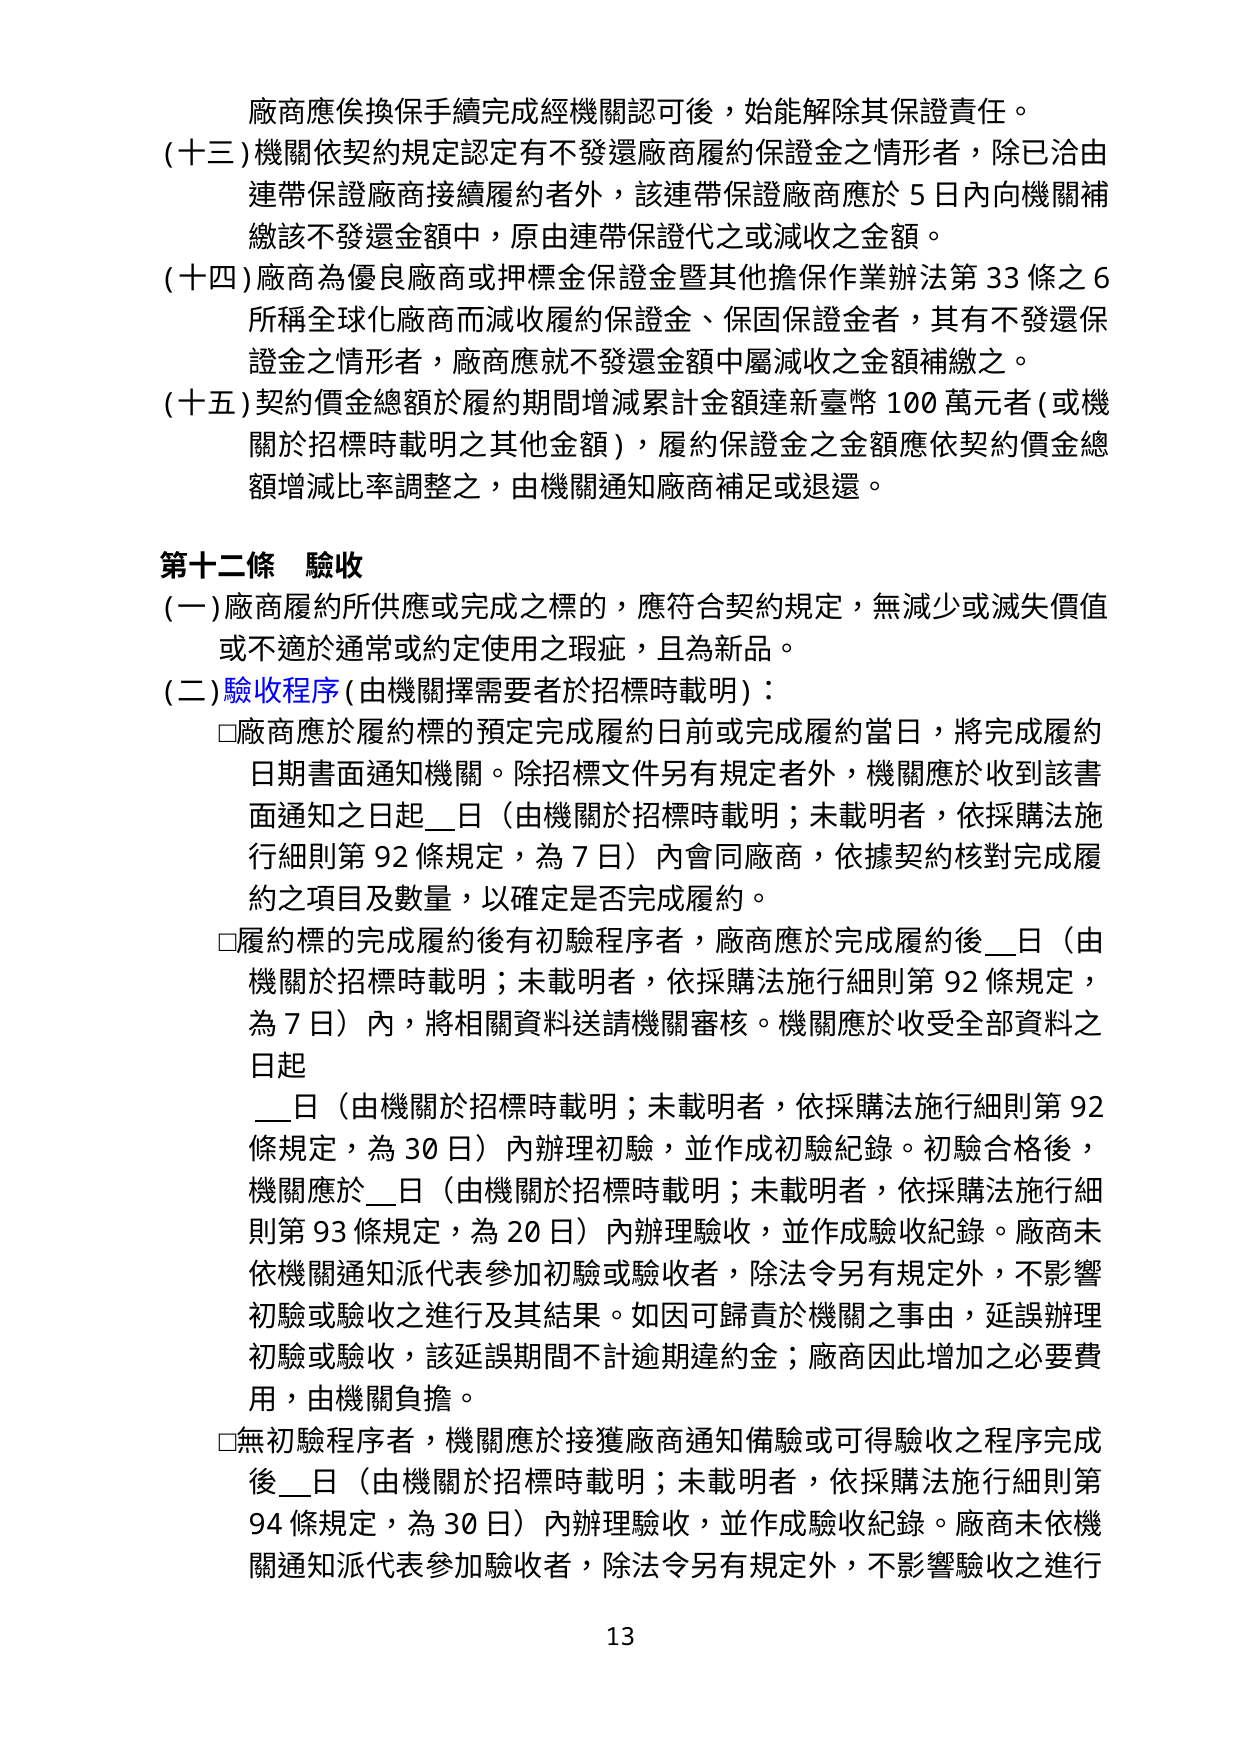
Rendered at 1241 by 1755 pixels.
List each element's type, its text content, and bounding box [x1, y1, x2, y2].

text □廠商應於履約標的預定完成履約日前或完成履約當日，將完成履約日期書面通知機關。除招標文件另有規定者外，機關應於收到該書面通知之日起 日（由機關於招標時載明；未載明者，依採購法施行細則第92條規定，為7日）內會同廠商，依據契約核對完成履約之項目及數量，以確定是否完成履約。 [218, 709, 1104, 918]
text (二)驗收程序(由機關擇需要者於招標時載明)： [159, 668, 1110, 709]
text □無初驗程序者，機關應於接獲廠商通知備驗或可得驗收之程序完成後 日（由機關於招標時載明；未載明者，依採購法施行細則第94條規定，為30日）內辦理驗收，並作成驗收紀錄。廠商未依機關通知派代表參加驗收者，除法令另有規定外，不影響驗收之進行 [218, 1418, 1104, 1584]
text □履約標的完成履約後有初驗程序者，廠商應於完成履約後 日（由機關於招標時載明；未載明者，依採購法施行細則第92條規定，為7日）內，將相關資料送請機關審核。機關應於收受全部資料之日起 [218, 918, 1104, 1084]
text (十三)機關依契約規定認定有不發還廠商履約保證金之情形者，除已洽由連帶保證廠商接續履約者外，該連帶保證廠商應於5日內向機關補繳該不發還金額中，原由連帶保證代之或減收之金額。 [159, 130, 1110, 255]
text (一)廠商履約所供應或完成之標的，應符合契約規定，無減少或滅失價值或不適於通常或約定使用之瑕疵，且為新品。 [159, 584, 1110, 668]
text 第十二條 驗收 [130, 543, 1110, 584]
text (十五)契約價金總額於履約期間增減累計金額達新臺幣100萬元者(或機關於招標時載明之其他金額)，履約保證金之金額應依契約價金總額增減比率調整之，由機關通知廠商補足或退還。 [159, 380, 1110, 505]
text (十四)廠商為優良廠商或押標金保證金暨其他擔保作業辦法第33條之6所稱全球化廠商而減收履約保證金、保固保證金者，其有不發還保證金之情形者，廠商應就不發還金額中屬減收之金額補繳之。 [159, 255, 1110, 380]
text 廠商應俟換保手續完成經機關認可後，始能解除其保證責任。 [159, 89, 1110, 130]
text 日（由機關於招標時載明；未載明者，依採購法施行細則第92條規定，為30日）內辦理初驗，並作成初驗紀錄。初驗合格後，機關應於 日（由機關於招標時載明；未載明者，依採購法施行細則第93條規定，為20日）內辦理驗收，並作成驗收紀錄。廠商未依機關通知派代表參加初驗或驗收者，除法令另有規定外，不影響初驗或驗收之進行及其結果。如因可歸責於機關之事由，延誤辦理初驗或驗收，該延誤期間不計逾期違約金；廠商因此增加之必要費用，由機關負擔。 [218, 1084, 1104, 1418]
